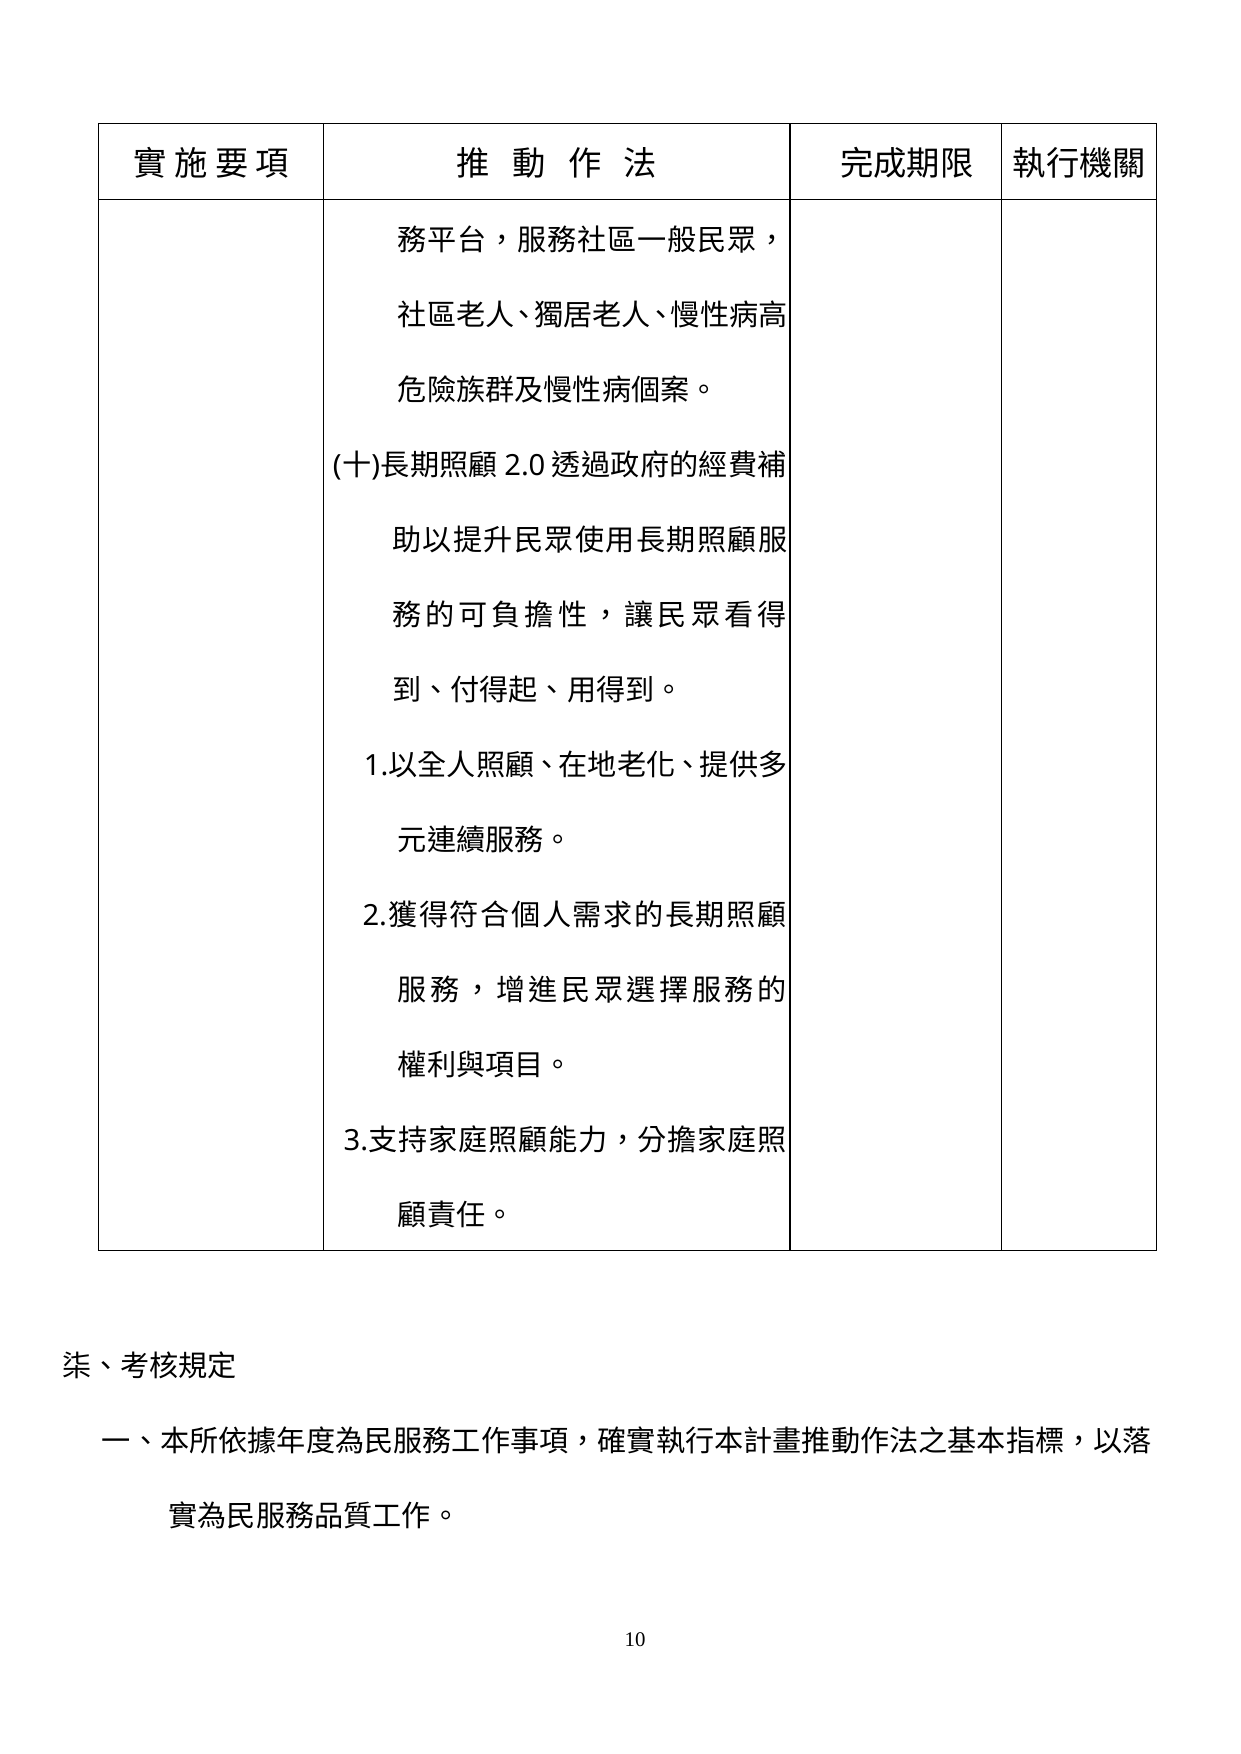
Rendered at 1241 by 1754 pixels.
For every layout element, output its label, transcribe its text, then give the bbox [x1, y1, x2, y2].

table_cell [1002, 200, 1156, 1250]
table_header 執行機關 [1002, 124, 1156, 199]
text 柒、考核規定 [62, 1326, 1152, 1401]
table_cell 113年12月 113年12月 113年12月 即時 即時 113年12月 113年12月 即時 即時 即時 即時 即時 即時 即時 即時 即時 即時 配合業務活動 即時 即時 配合業務活動 即時 即時 配合業務活動 配合計畫活動 即時 即時 [791, 200, 1001, 1250]
text 一、本所依據年度為民服務工作事項，確實執行本計畫推動作法之基本指標，以落實為民服務品質工作。 [102, 1401, 1152, 1551]
table_header 完成期限 [791, 124, 1001, 199]
table_cell 服務空間：提供人性化服務設施及舒適洽公環境（含引導標示、無障礙設施及各項業務申辦書表文件陳列），便利民眾洽公與實用性。 (二)提昇專業素養與品質：建立專業優質形象服務人員，每年參加各項業務研習及技能訓練，落實終身學習宗旨。 (三)服務行銷：善用傳播媒體及透過辦理各項社區活動、座談會、說明會等，行銷本所各項服務措施及功能。 (四)積極推展本所服務作為，激勵同仁士氣爭取民眾認同及獎項殊榮之肯定。 (一)提升單一窗口服務全功能程度，加強服務人員處理各項申辦案件知能，縮短民眾等候時間。 (二)利用本所公布欄、電子跑馬燈或網站等方式，提供服務申辦資訊予民眾參考查詢。 (三) 每年辦理1次辦公環境、設備及網站檢查（包括 標示及引導設施、服務動線、申辦及閱覽資訊、 書表範例、文宣資料、環境綠美化、等候區、哺乳室等便利設施、無障礙設施及網站資訊露出正確性之檢討），以通用設計之概念，提供不同客群適切的服務。 (四)推行服務人員服務禮貌運動，於服務過程主動詢 問服務需求，使用禮貌性用語，進行主動引導及 走動式管理，協助民眾各項申辦事務。 (五)提供網站線上掛號及表單索取服務，提高線上申辦使用率。 (一)納入民眾參與服務設計或邀請民間協力合作，提供符合民眾需求的服務：善用企業、民間團體通路、據點、人力、資源， 增加政府服務資訊強度及能見度。 (二)善用各類意見調查工具與方法，蒐集民眾對服務的需求或建議，適予調整服務措施：利用各項研習會、座談會、或相關會議等方式，建立民眾意見反映及回饋之暢通管道。 (三)傾聽民眾意見，積極回應，有效協助民眾解決問題：提供首長信箱、本所網頁意見橋及意見箱等，審慎、迅速、正確地處理問題，有效掌握答覆民眾陳情或建議事項。 (四)有系統地建立「常見問題集」（FAQ）管理機制， 並透過其回饋意見，轉換為政策改進依據或施政參考。 於網站公開機關基本資料、相關法規、執行計畫、 服務措施或為民服務白皮書等重要資訊，並即時更新。公開之資訊或政策內容以簡明、易讀、易懂之型式呈現，供民眾查閱。對外提供之文件如為可編輯者，採用ODF文書格式；非可編輯者，採用 PDF文書格式。 (二)建立檢索系統，規劃提供多樣性檢索服務。利用檢索服務系統，便捷民眾使用。 (三)提供民眾廣泛的資訊，建置跨機關資訊整合平台(如本縣各醫院、健康諮詢網站、各縣市衛生局等)，提升資訊資源共享及使用效率。 (四)提供WIFI無線網路使用。 (一)彈性調整服務時間、地點，規劃創新性措施，以解決服務問題。 (二)力求有價值之創新服務型態與多元化方式，以較少成本提供更好的服務品質。 (三）提供整合性預防保健及各類健康篩檢，透過多元管道宣導，並建立可近性篩檢平台，讓早檢查、早轉介、早健康能於社區深植，促進社區鄉民的健康。 (四)透過宜蘭縣環縣健走活 動「環縣健走「集點」遊、「足」步步踏實健康」GO鼓勵民眾積極參與運動，有益身心健康並可聯絡彼此間感情，進而培養規律運動習慣。 (五)設置舒適集哺乳室及提供母乳袋、母乳墊及免洗尿布供媽媽哺育兒使用。積極宣導「公共場所母乳哺育條例」，建立母乳哺育支持環境。 (六)溝通無障礙：強化新移民健康照護服務，提供多元化照護資訊，透過通譯人提供無障礙溝通服務。 (七)建構安全場所：設有 AED （自動體外心臟電擊器）及70%員工已接受CPR（心肺復甦術）＋ AED訓練，並取得安全場所認證；於社區、機關 團體學校推廣CPR＋AED 訓練，教導民眾自救救人技能。 (八)建構高齡友善城市，成立五結鄉三興站老來寶健康促進家園，轉介長者藥事關懷、社區防跌班、環境改善，共同營造長者安居我們安心之高齡友善城市。 (九)推動遠距健康照護，運用社區式、居家固定式、居家走動式服務平台，服務社區一般民眾，社區老人、獨居老人、慢性病高危險族群及慢性病個案。 (十)長期照顧2.0透過政府的經費補助以提升民眾使用長期照顧服務的可負擔性，讓民眾看得到、付得起、用得到。 1.以全人照顧、在地老化、提供多元連續服務。 2.獲得符合個人需求的長期照顧服務，增進民眾選擇服務的 權利與項目。 3.支持家庭照顧能力，分擔家庭照顧責任。 [324, 200, 789, 1250]
table_header 推 動 作 法 [324, 124, 789, 199]
table_header 實 施 要 項 [99, 124, 323, 199]
table_cell 一、提升服務品質，深化服務績效 二、便捷服務程序，確保流程透明 三、重視全程意 見回饋及參與力 求服務切合民眾 需求 四、建構友善安全資料開放環境，落實資料公開透明以及便利共享創新應用 五、創新服務方式， 整合服務資源 [99, 200, 323, 1250]
